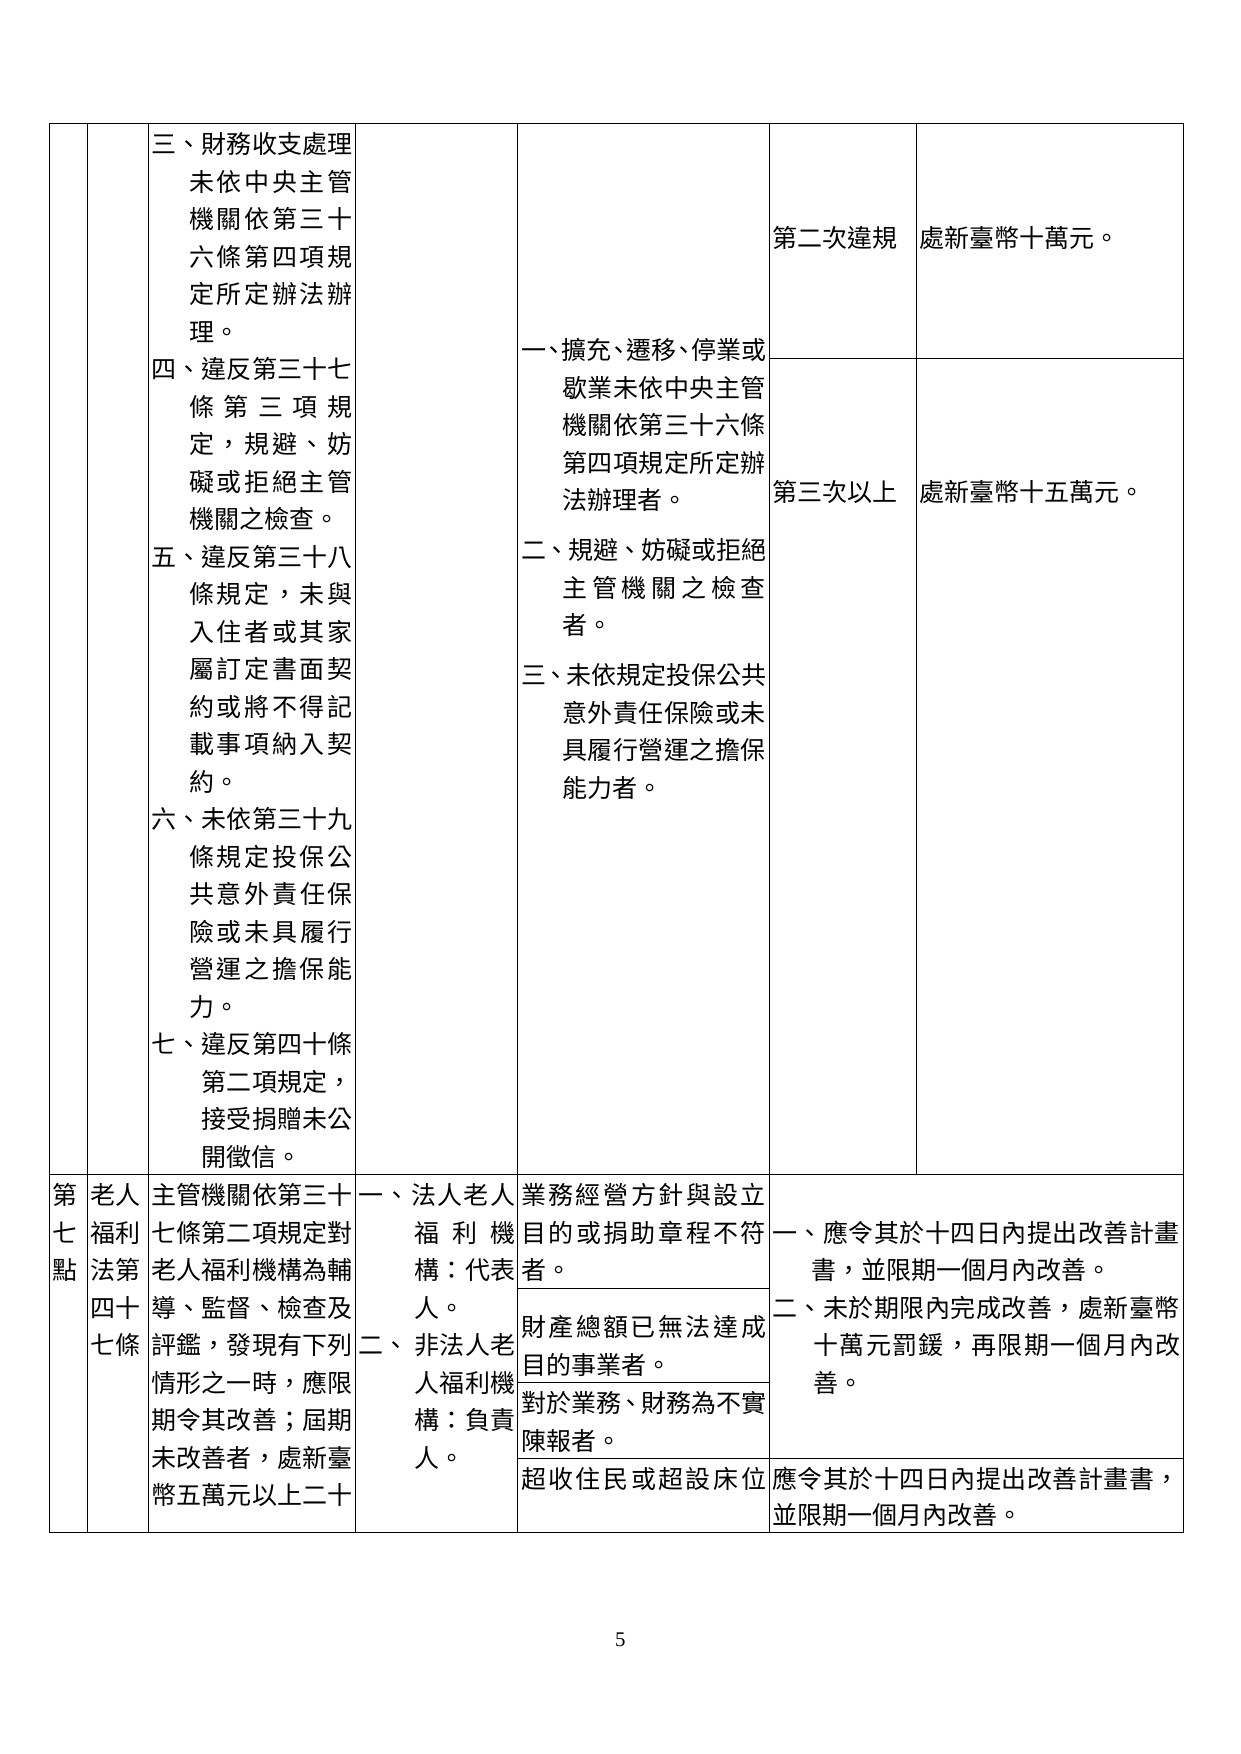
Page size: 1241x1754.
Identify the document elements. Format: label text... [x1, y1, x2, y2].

table_cell [88, 124, 148, 1174]
table_cell 一、擴充、遷移、停業或歇業未依中央主管機關依第三十六條第四項規定所定辦法辦理者。 二、規避、妨礙或拒絕主管機關之檢查者。 三、未依規定投保公共意外責任保險或未具履行營運之擔保能力者。 [518, 124, 769, 1174]
table_cell 主管機關依第三十七條第二項規定對老人福利機構為輔導、監督、檢查及評鑑，發現有下列情形之一時，應限期令其改善；屆期未改善者，處新臺幣五萬元以上二十 [149, 1175, 355, 1532]
table_cell 處新臺幣十五萬元。 [917, 359, 1183, 1174]
table_cell 第七點 [50, 1175, 87, 1532]
table_cell 第三次以上 [770, 359, 916, 1174]
table_cell 處新臺幣十萬元。 [917, 124, 1183, 358]
table_cell 老人福利法第四十七條 [88, 1175, 148, 1532]
table_cell 應令其於十四日內提出改善計畫書，並限期一個月內改善。 [770, 1459, 1183, 1532]
table_cell [50, 124, 87, 1174]
table_cell 對於業務、財務為不實陳報者。 [518, 1383, 769, 1458]
table_cell 三、財務收支處理未依中央主管機關依第三十六條第四項規定所定辦法辦理。 四、違反第三十七條第三項規定，規避、妨礙或拒絕主管機關之檢查。 五、違反第三十八條規定，未與入住者或其家屬訂定書面契約或將不得記載事項納入契約。 六、未依第三十九條規定投保公共意外責任保險或未具履行營運之擔保能力。 七、違反第四十條第二項規定，接受捐贈未公開徵信。 [149, 124, 355, 1174]
table_cell 業務經營方針與設立目的或捐助章程不符者。 [518, 1175, 769, 1287]
table_cell 第二次違規 [770, 124, 916, 358]
table_cell 一、法人老人福利機構：代表人。 二、 非法人老人福利機構：負責人。 [356, 1175, 517, 1532]
table_cell 財產總額已無法達成目的事業者。 [518, 1289, 769, 1382]
table_cell 超收住民或超設床位 [518, 1459, 769, 1532]
table_cell 一、應令其於十四日內提出改善計畫書，並限期一個月內改善。 二、未於期限內完成改善，處新臺幣十萬元罰鍰，再限期一個月內改善。 [770, 1175, 1183, 1458]
table_cell [356, 124, 517, 1174]
